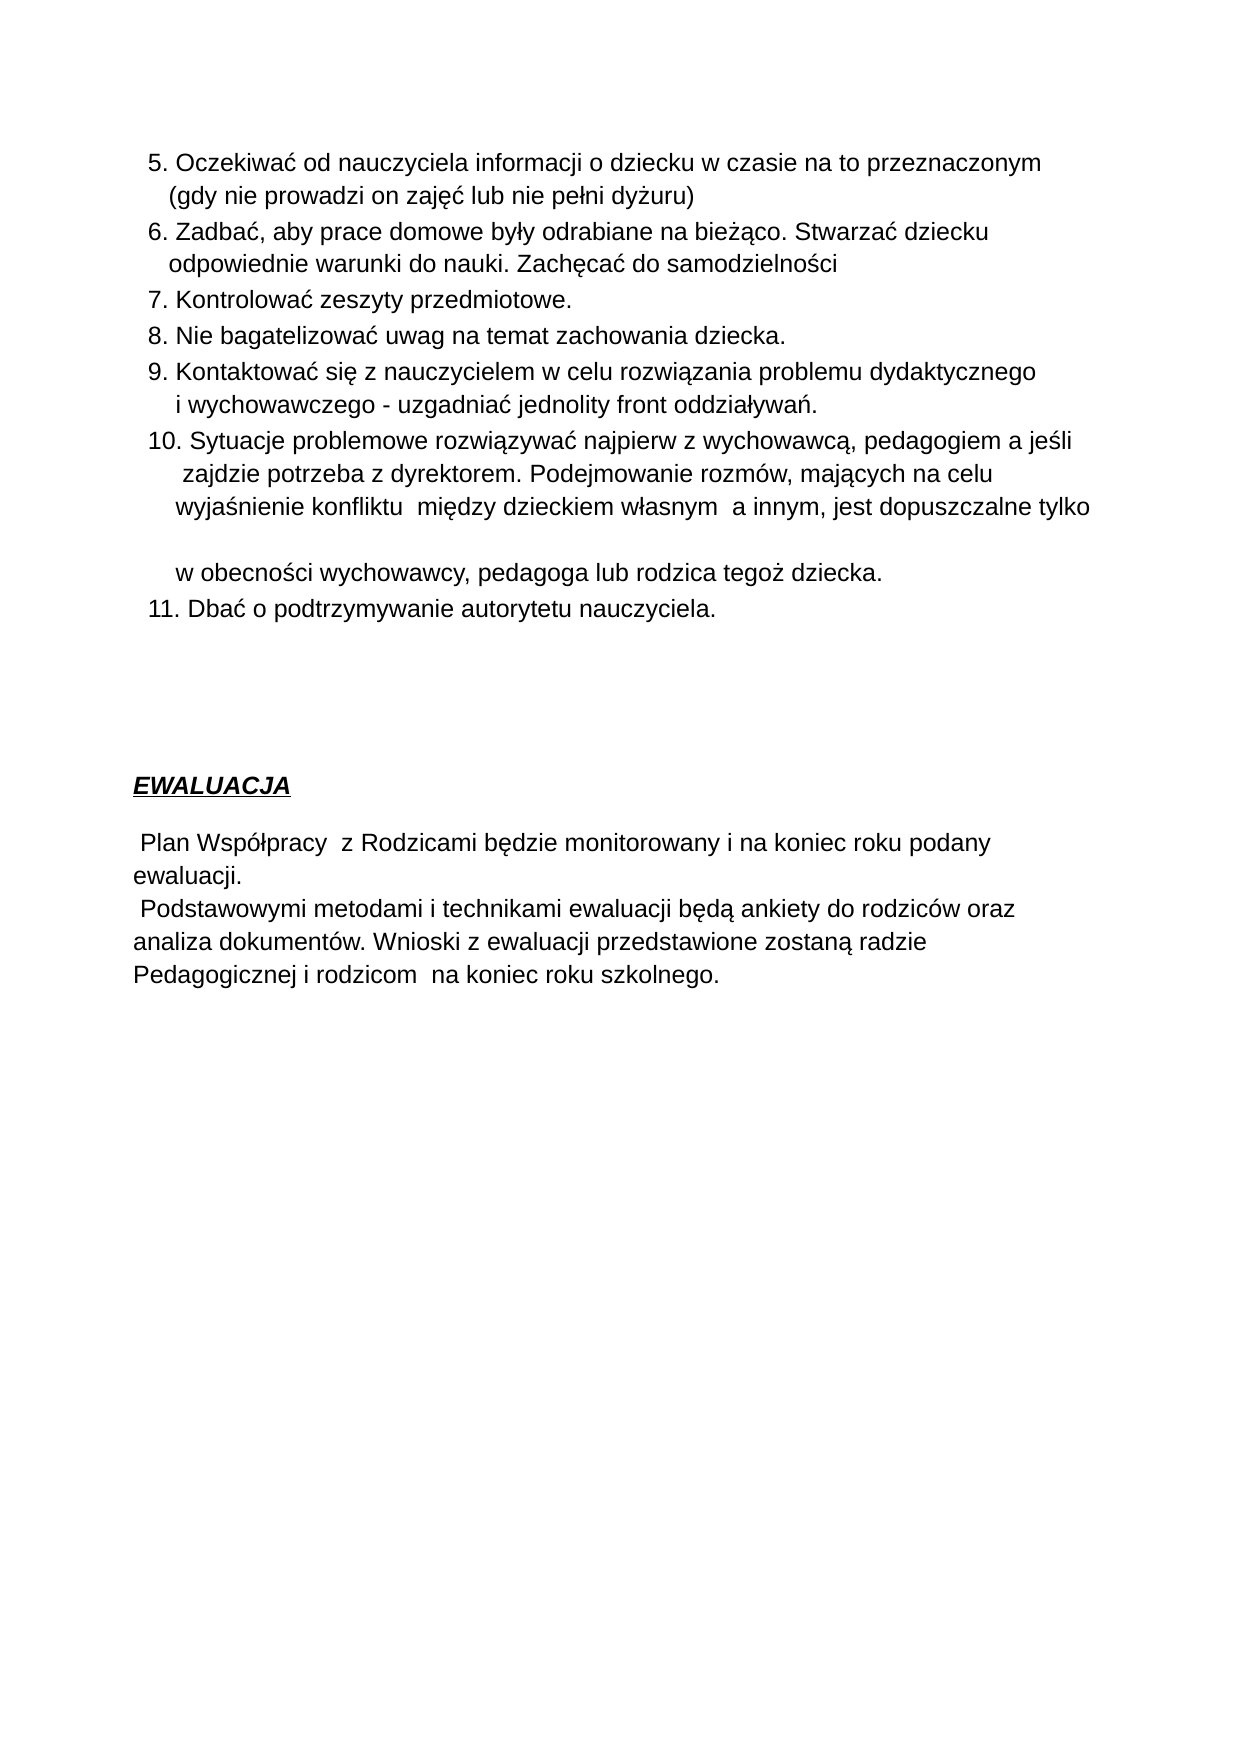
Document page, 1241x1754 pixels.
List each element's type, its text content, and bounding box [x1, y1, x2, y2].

text 8. Nie bagatelizować uwag na temat zachowania dziecka. [148, 321, 1093, 350]
text EWALUACJA [133, 771, 1093, 799]
text 7. Kontrolować zeszyty przedmiotowe. [148, 285, 1093, 314]
text Podstawowymi metodami i technikami ewaluacji będą ankiety do rodziców oraz analiza dokumentów. Wnioski z ewaluacji przedstawione zostaną radzie Pedagogicznej i rodzicom na koniec roku szkolnego. [133, 894, 1093, 989]
text 9. Kontaktować się z nauczycielem w celu rozwiązania problemu dydaktycznego i wychowawczego - uzgadniać jednolity front oddziaływań. [148, 357, 1093, 419]
text 6. Zadbać, aby prace domowe były odrabiane na bieżąco. Stwarzać dziecku odpowiednie warunki do nauki. Zachęcać do samodzielności [148, 216, 1093, 278]
text 5. Oczekiwać od nauczyciela informacji o dziecku w czasie na to przeznaczonym (gdy nie prowadzi on zajęć lub nie pełni dyżuru) [148, 148, 1093, 209]
text 10. Sytuacje problemowe rozwiązywać najpierw z wychowawcą, pedagogiem a jeśli zajdzie potrzeba z dyrektorem. Podejmowanie rozmów, mających na celu wyjaśnienie konfliktu między dzieckiem własnym a innym, jest dopuszczalne tylko w obecności wychowawcy, pedagoga lub rodzica tegoż dziecka. [148, 426, 1093, 587]
text Plan Współpracy z Rodzicami będzie monitorowany i na koniec roku podany ewaluacji. [133, 828, 1093, 890]
text 11. Dbać o podtrzymywanie autorytetu nauczyciela. [148, 594, 1093, 622]
